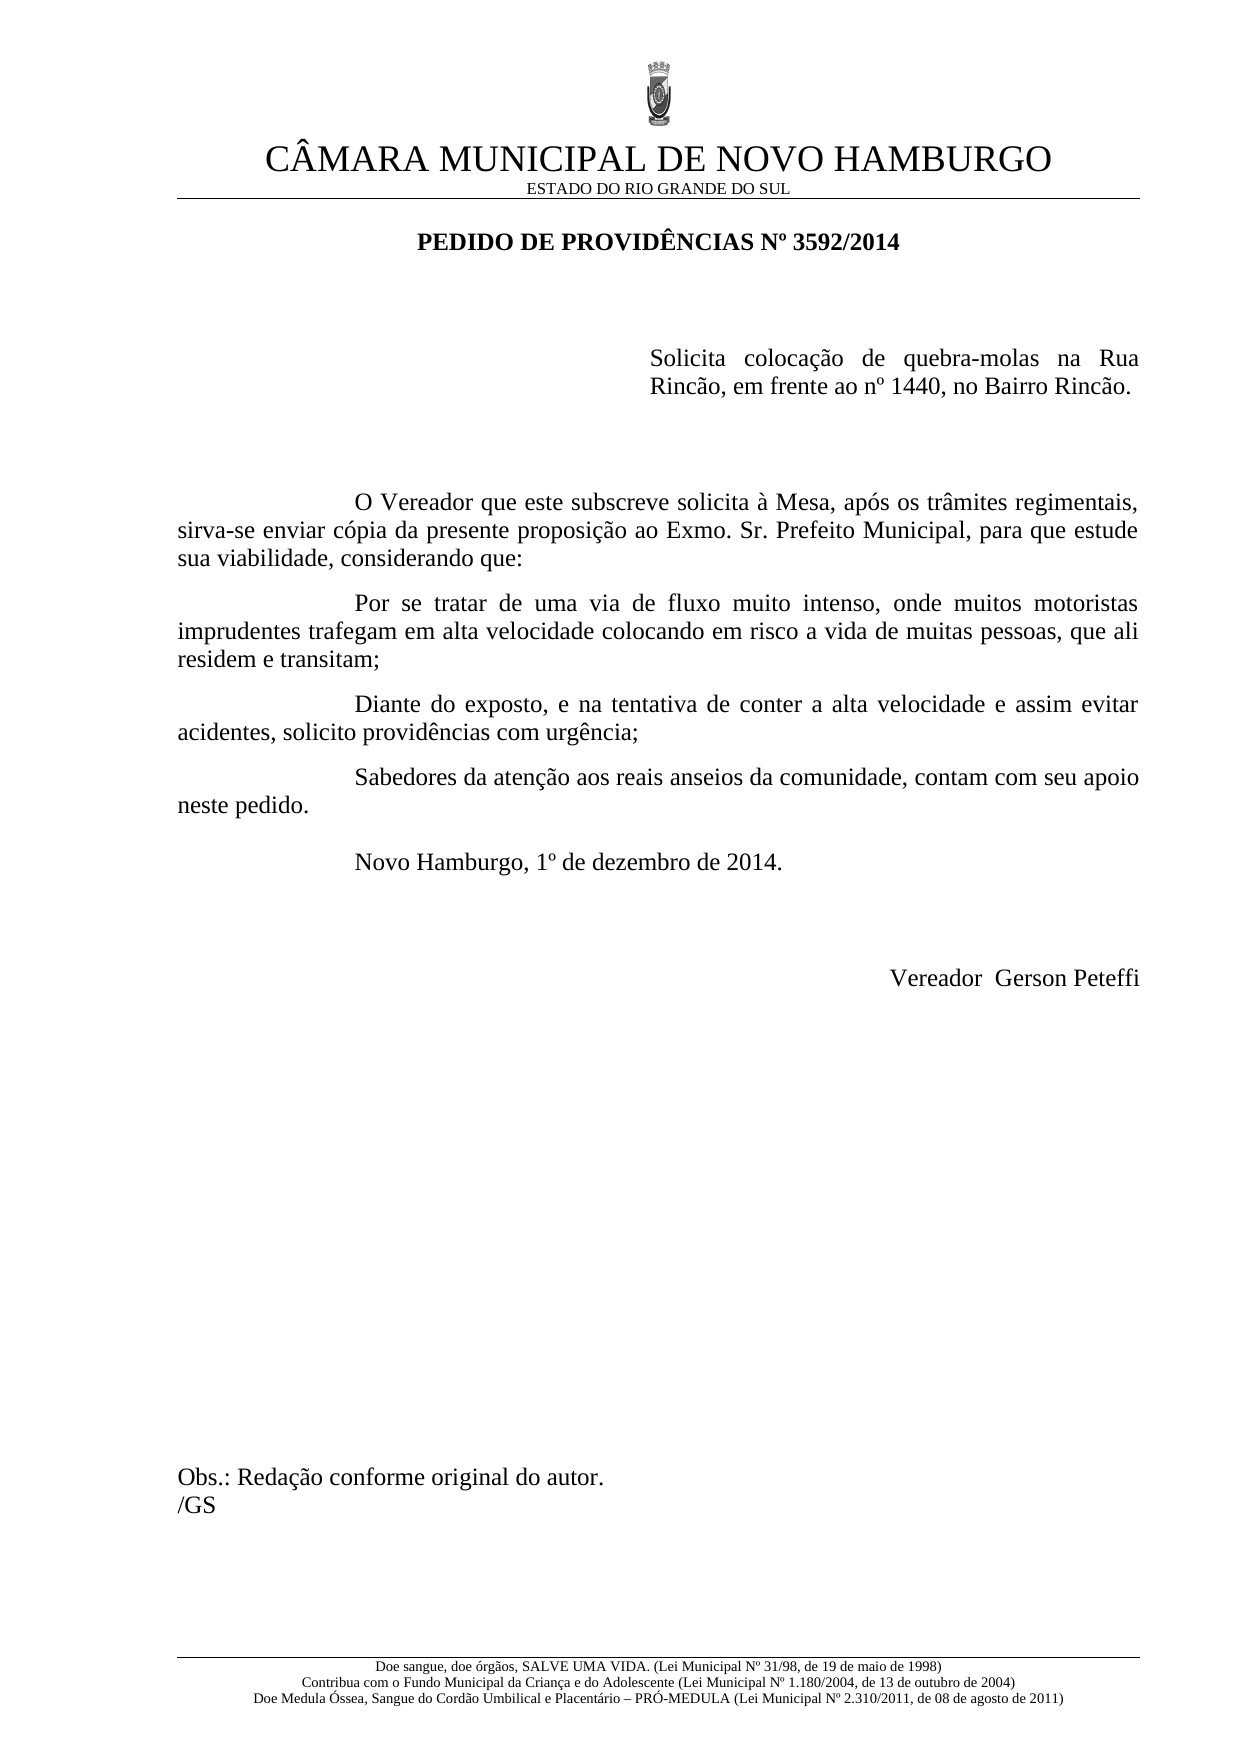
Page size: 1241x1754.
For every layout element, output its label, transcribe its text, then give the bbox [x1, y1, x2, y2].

text Diante do exposto, e na tentativa de conter a alta velocidade e assim evitar acidentes, solicito providências com urgência; [177, 690, 1140, 746]
text PEDIDO DE PROVIDÊNCIAS Nº 3592/2014 [177, 228, 1140, 256]
text Sabedores da atenção aos reais anseios da comunidade, contam com seu apoio neste pedido. [177, 763, 1140, 819]
text Obs.: Redação conforme original do autor. [177, 1463, 1140, 1491]
text Novo Hamburgo, 1º de dezembro de 2014. [177, 848, 1140, 876]
text Vereador Gerson Peteffi [177, 964, 1140, 992]
text O Vereador que este subscreve solicita à Mesa, após os trâmites regimentais, sirva-se enviar cópia da presente proposição ao Exmo. Sr. Prefeito Municipal, para que estude sua viabilidade, considerando que: [177, 488, 1140, 572]
text Por se tratar de uma via de fluxo muito intenso, onde muitos motoristas imprudentes trafegam em alta velocidade colocando em risco a vida de muitas pessoas, que ali residem e transitam; [177, 589, 1140, 672]
text /GS [177, 1491, 1140, 1519]
text Solicita colocação de quebra-molas na Rua Rincão, em frente ao nº 1440, no Bairro Rincão. [649, 344, 1140, 400]
